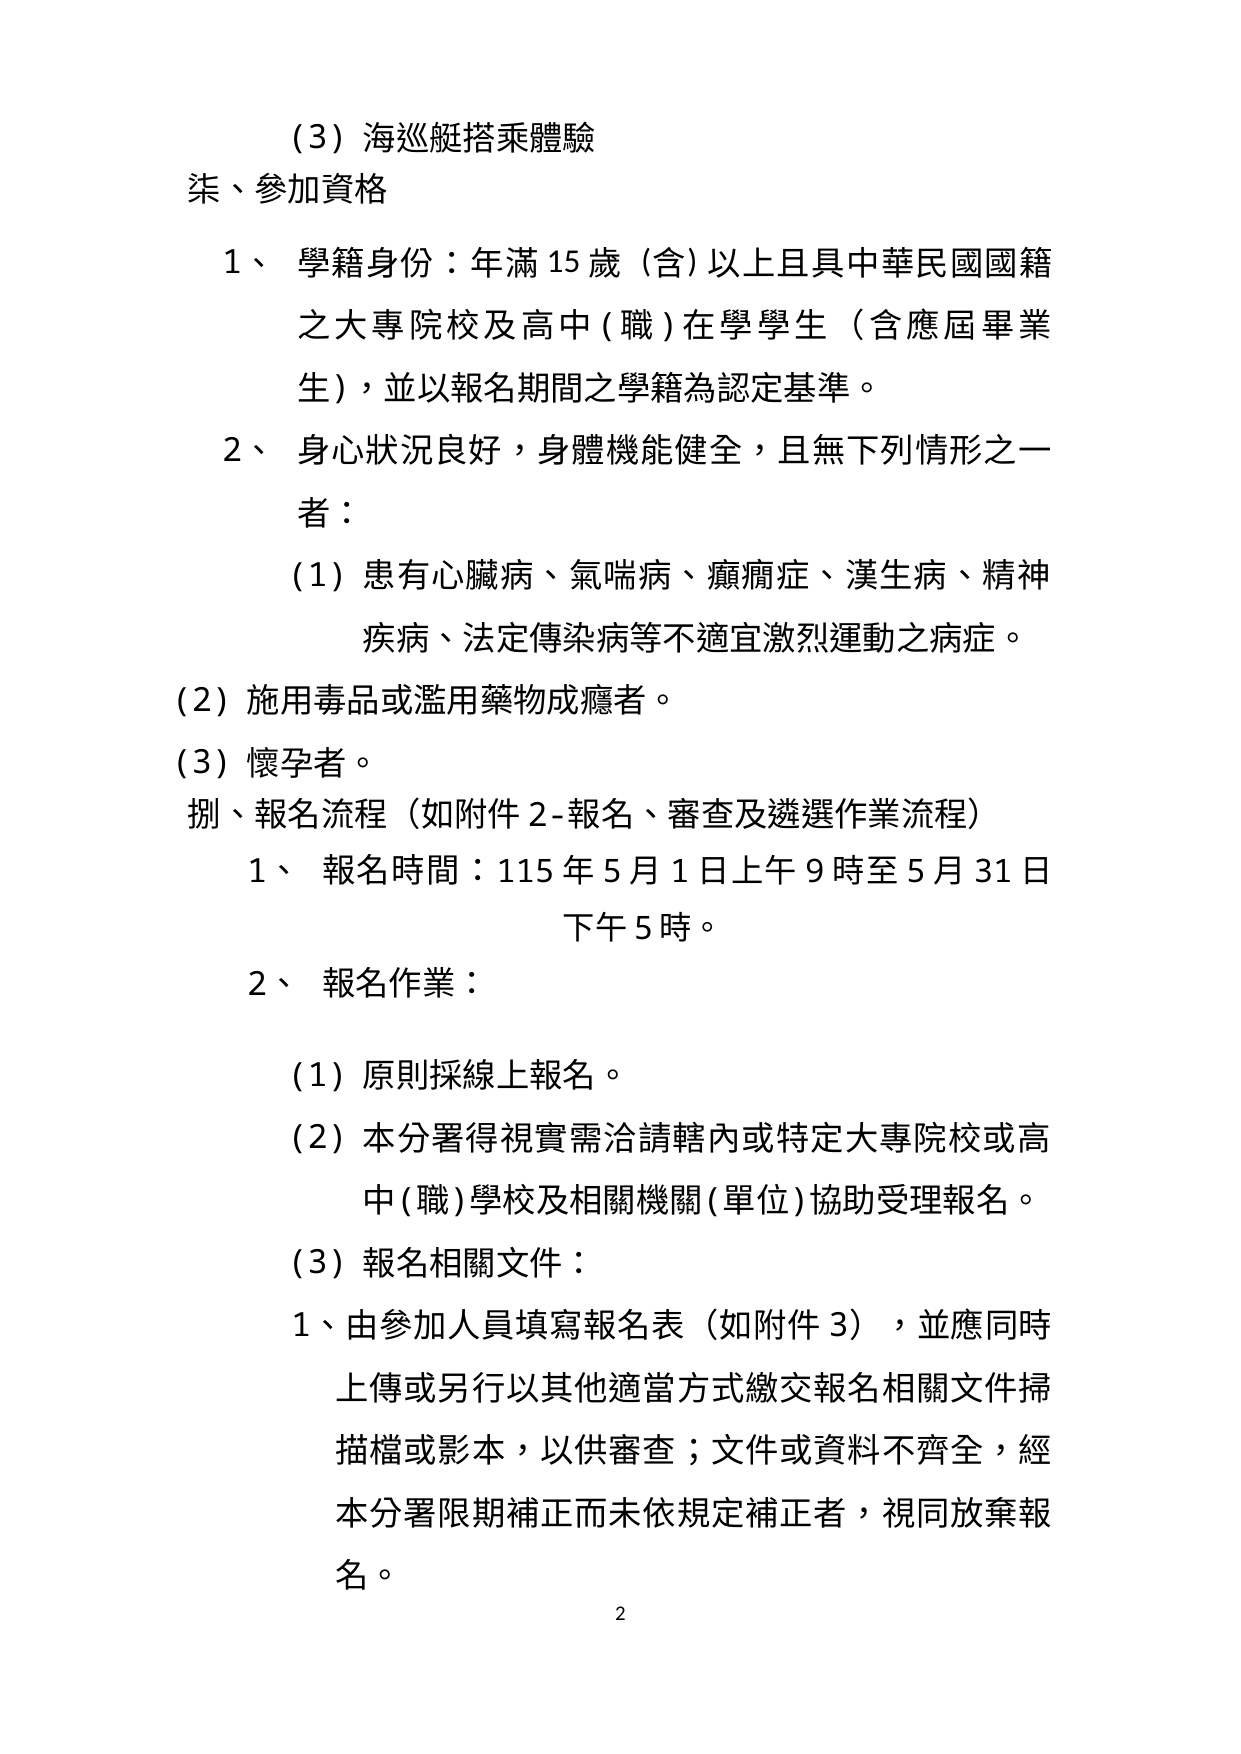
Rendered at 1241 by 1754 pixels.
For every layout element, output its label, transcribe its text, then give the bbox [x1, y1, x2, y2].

text 柒、參加資格 [187, 157, 1053, 213]
text 1、由參加人員填寫報名表（如附件3），並應同時上傳或另行以其他適當方式繳交報名相關文件掃描檔或影本，以供審查；文件或資料不齊全，經本分署限期補正而未依規定補正者，視同放棄報名。 [291, 1282, 1053, 1594]
list 懷孕者。 [172, 719, 1053, 782]
list 原則採線上報名。 [287, 1032, 1053, 1094]
list 患有心臟病、氣喘病、癲癇症、漢生病、精神疾病、法定傳染病等不適宜激烈運動之病症。 [287, 532, 1053, 657]
list 本分署得視實需洽請轄內或特定大專院校或高中(職)學校及相關機關(單位)協助受理報名。 [287, 1094, 1053, 1219]
list 報名作業： [247, 950, 1053, 1007]
list 身心狀況良好，身體機能健全，且無下列情形之一者： [222, 407, 1053, 532]
list 學籍身份：年滿15歲 (含) 以上且具中華民國國籍之大專院校及高中(職)在學學生（含應屆畢業生)，並以報名期間之學籍為認定基準。 [222, 219, 1053, 407]
text 捌、報名流程（如附件2-報名、審查及遴選作業流程） [187, 782, 1053, 838]
list 報名時間：115年5月1日上午9時至5月31日下午5時。 [247, 838, 1053, 950]
list 施用毒品或濫用藥物成癮者。 [172, 657, 1053, 719]
list 海巡艇搭乘體驗 [287, 94, 1053, 157]
list 報名相關文件： [287, 1219, 1053, 1282]
